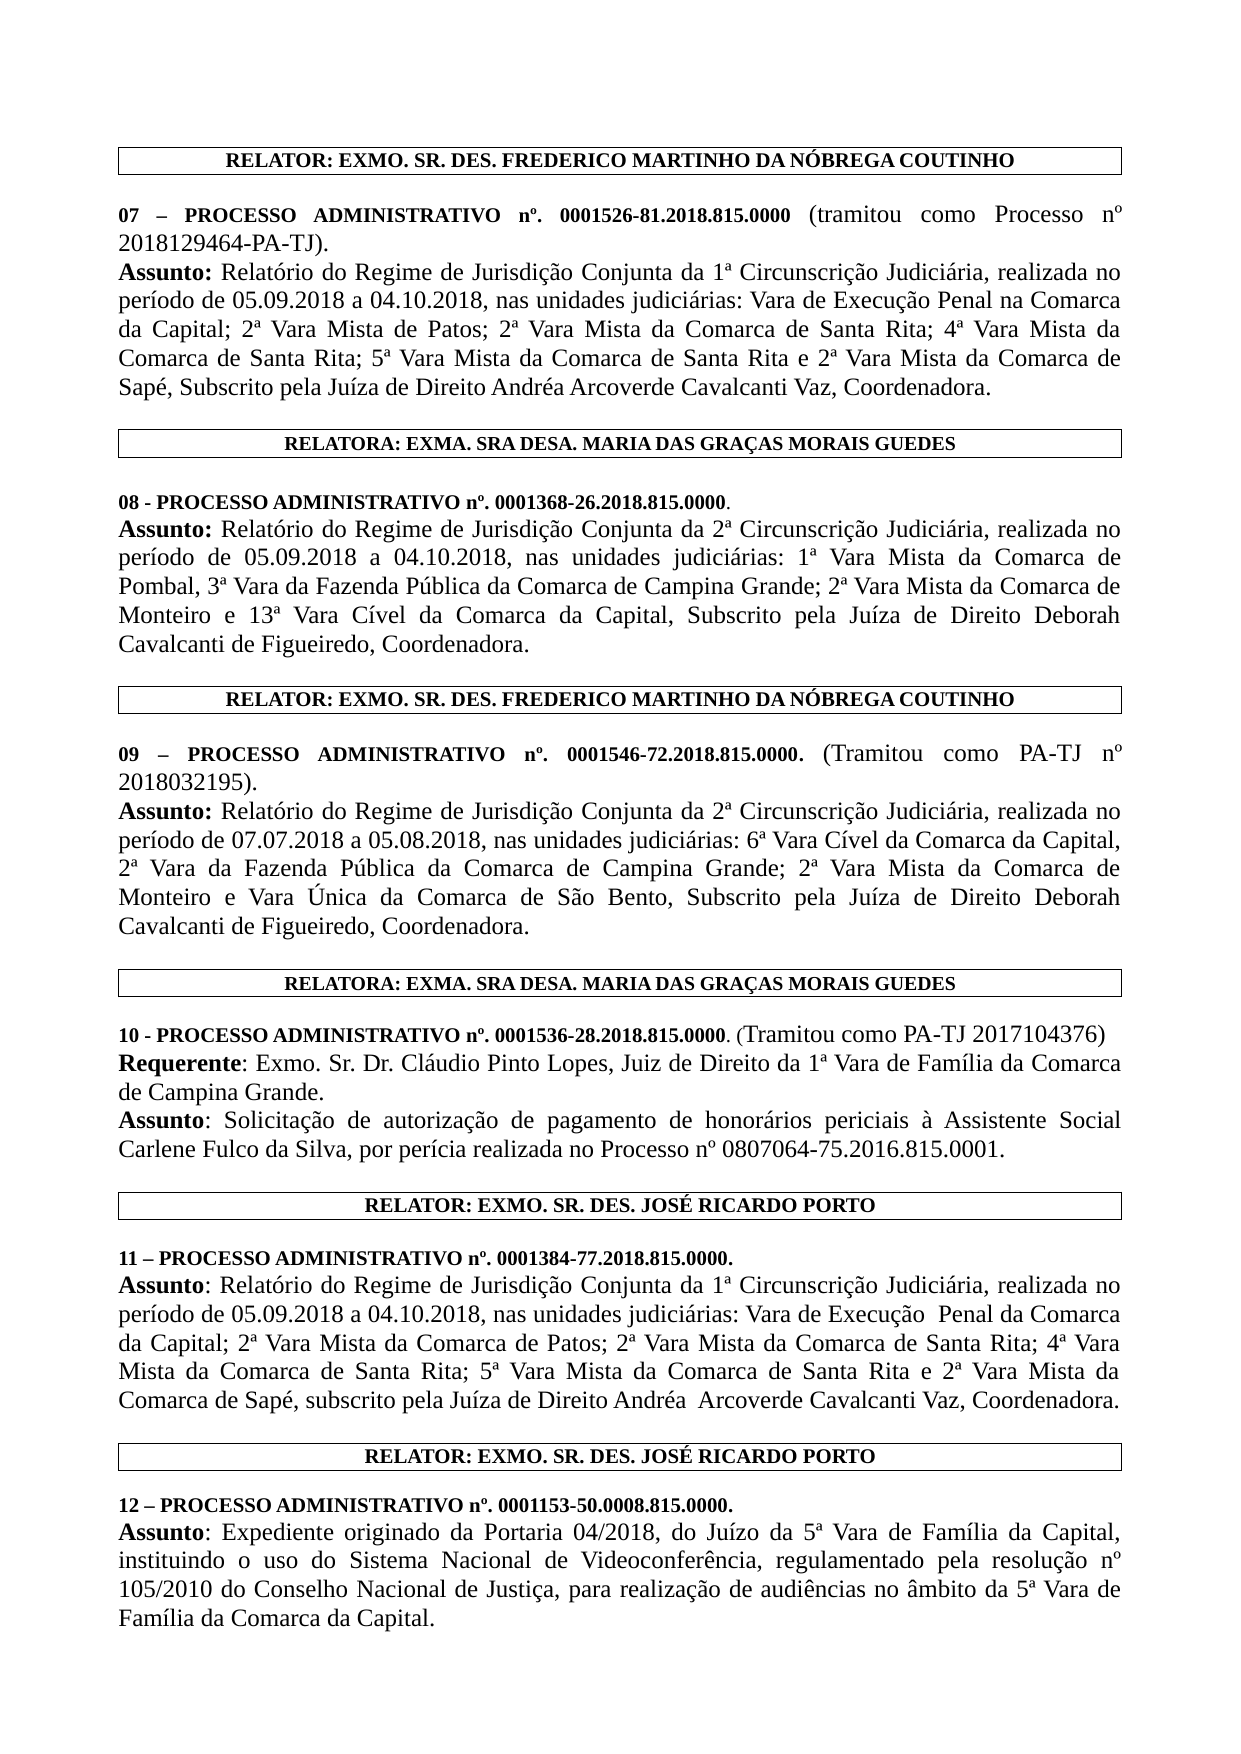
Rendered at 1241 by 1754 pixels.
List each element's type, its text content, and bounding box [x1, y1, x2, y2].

text 09 – PROCESSO ADMINISTRATIVO nº. 0001546-72.2018.815.0000. (Tramitou como PA-TJ nº 2018032195). [118, 738, 1122, 796]
text RELATOR: EXMO. SR. DES. FREDERICO MARTINHO DA NÓBREGA COUTINHO [119, 687, 1121, 713]
text 10 - PROCESSO ADMINISTRATIVO nº. 0001536-28.2018.815.0000. (Tramitou como PA-TJ 2017104376) [118, 1019, 1122, 1048]
text 08 - PROCESSO ADMINISTRATIVO nº. 0001368-26.2018.815.0000. [118, 489, 1122, 514]
text RELATOR: EXMO. SR. DES. JOSÉ RICARDO PORTO [119, 1193, 1121, 1219]
text Requerente: Exmo. Sr. Dr. Cláudio Pinto Lopes, Juiz de Direito da 1ª Vara de Família da Comarca de Campina Grande. [118, 1048, 1122, 1105]
text RELATORA: EXMA. SRA DESA. MARIA DAS GRAÇAS MORAIS GUEDES [119, 430, 1121, 457]
text 07 – PROCESSO ADMINISTRATIVO nº. 0001526-81.2018.815.0000 (tramitou como Processo nº 2018129464-PA-TJ). [118, 199, 1122, 257]
text RELATOR: EXMO. SR. DES. FREDERICO MARTINHO DA NÓBREGA COUTINHO [119, 148, 1121, 174]
text Assunto: Solicitação de autorização de pagamento de honorários periciais à Assistente Social Carlene Fulco da Silva, por perícia realizada no Processo nº 0807064-75.2016.815.0001. [118, 1105, 1122, 1163]
text Assunto: Relatório do Regime de Jurisdição Conjunta da 2ª Circunscrição Judiciária, realizada no período de 07.07.2018 a 05.08.2018, nas unidades judiciárias: 6ª Vara Cível da Comarca da Capital, 2ª Vara da Fazenda Pública da Comarca de Campina Grande; 2ª Vara Mista da Comarca de Monteiro e Vara Única da Comarca de São Bento, Subscrito pela Juíza de Direito Deborah Cavalcanti de Figueiredo, Coordenadora. [118, 796, 1122, 940]
text 12 – PROCESSO ADMINISTRATIVO nº. 0001153-50.0008.815.0000. [118, 1492, 1122, 1517]
text Assunto: Relatório do Regime de Jurisdição Conjunta da 1ª Circunscrição Judiciária, realizada no período de 05.09.2018 a 04.10.2018, nas unidades judiciárias: Vara de Execução Penal da Comarca da Capital; 2ª Vara Mista da Comarca de Patos; 2ª Vara Mista da Comarca de Santa Rita; 4ª Vara Mista da Comarca de Santa Rita; 5ª Vara Mista da Comarca de Santa Rita e 2ª Vara Mista da Comarca de Sapé, subscrito pela Juíza de Direito Andréa Arcoverde Cavalcanti Vaz, Coordenadora. [118, 1270, 1122, 1414]
text Assunto: Relatório do Regime de Jurisdição Conjunta da 1ª Circunscrição Judiciária, realizada no período de 05.09.2018 a 04.10.2018, nas unidades judiciárias: Vara de Execução Penal na Comarca da Capital; 2ª Vara Mista de Patos; 2ª Vara Mista da Comarca de Santa Rita; 4ª Vara Mista da Comarca de Santa Rita; 5ª Vara Mista da Comarca de Santa Rita e 2ª Vara Mista da Comarca de Sapé, Subscrito pela Juíza de Direito Andréa Arcoverde Cavalcanti Vaz, Coordenadora. [118, 257, 1122, 400]
text Assunto: Relatório do Regime de Jurisdição Conjunta da 2ª Circunscrição Judiciária, realizada no período de 05.09.2018 a 04.10.2018, nas unidades judiciárias: 1ª Vara Mista da Comarca de Pombal, 3ª Vara da Fazenda Pública da Comarca de Campina Grande; 2ª Vara Mista da Comarca de Monteiro e 13ª Vara Cível da Comarca da Capital, Subscrito pela Juíza de Direito Deborah Cavalcanti de Figueiredo, Coordenadora. [118, 514, 1122, 657]
text RELATOR: EXMO. SR. DES. JOSÉ RICARDO PORTO [119, 1444, 1121, 1470]
text RELATORA: EXMA. SRA DESA. MARIA DAS GRAÇAS MORAIS GUEDES [119, 970, 1121, 996]
text 11 – PROCESSO ADMINISTRATIVO nº. 0001384-77.2018.815.0000. [118, 1246, 1122, 1270]
text Assunto: Expediente originado da Portaria 04/2018, do Juízo da 5ª Vara de Família da Capital, instituindo o uso do Sistema Nacional de Videoconferência, regulamentado pela resolução nº 105/2010 do Conselho Nacional de Justiça, para realização de audiências no âmbito da 5ª Vara de Família da Comarca da Capital. [118, 1517, 1122, 1632]
